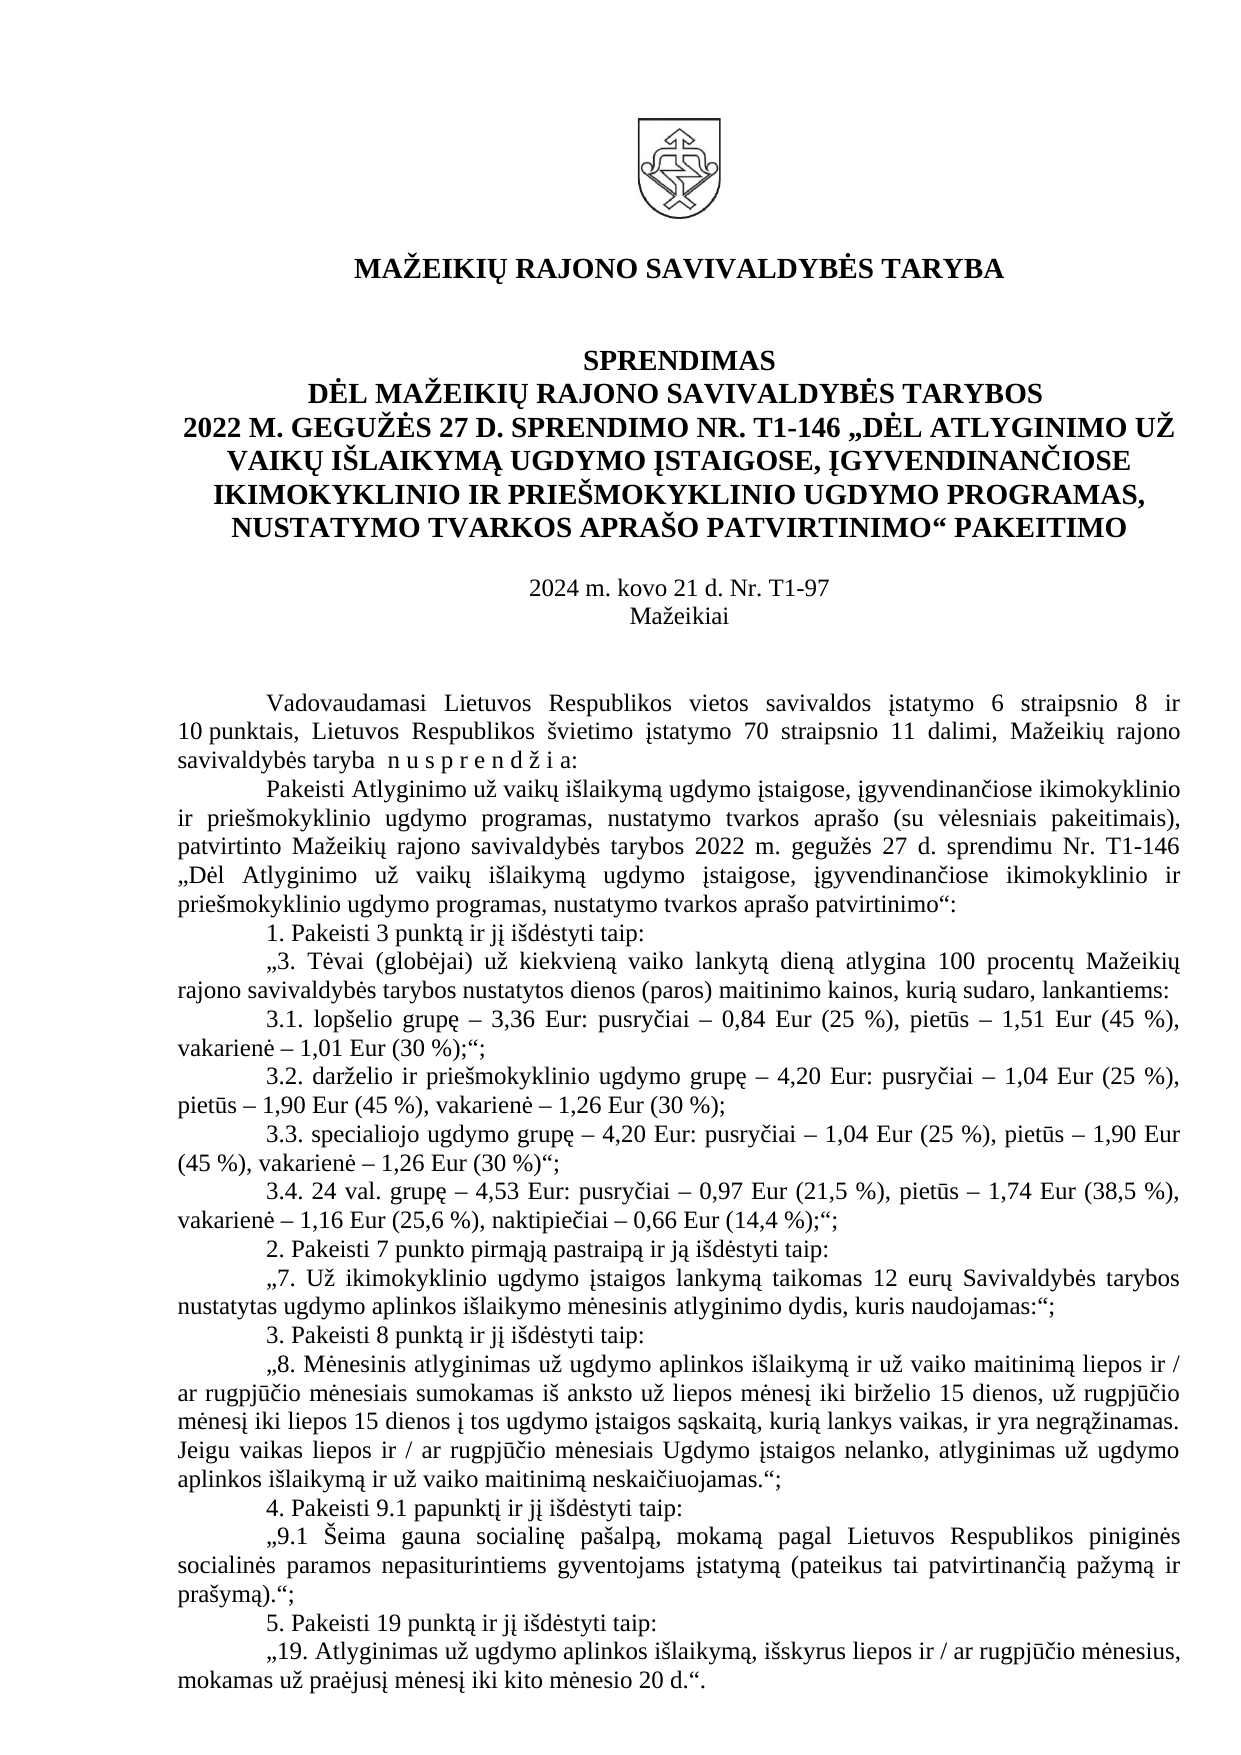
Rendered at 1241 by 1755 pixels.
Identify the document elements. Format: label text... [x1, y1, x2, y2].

text „9.1 Šeima gauna socialinę pašalpą, mokamą pagal Lietuvos Respublikos piniginės socialinės paramos nepasiturintiems gyventojams įstatymą (pateikus tai patvirtinančią pažymą ir prašymą).“; [177, 1521, 1181, 1608]
text 5. Pakeisti 19 punktą ir jį išdėstyti taip: [177, 1608, 1181, 1636]
list 3.4. 24 val. grupę – 4,53 Eur: pusryčiai – 0,97 Eur (21,5 %), pietūs – 1,74 Eur (38,5 %), vakarienė – 1,16 Eur (25,6 %), naktipiečiai – 0,66 Eur (14,4 %);“; [177, 1176, 1181, 1234]
text „19. Atlyginimas už ugdymo aplinkos išlaikymą, išskyrus liepos ir / ar rugpjūčio mėnesius, mokamas už praėjusį mėnesį iki kito mėnesio 20 d.“. [177, 1636, 1181, 1694]
text 1. Pakeisti 3 punktą ir jį išdėstyti taip: [177, 918, 1181, 946]
text Pakeisti Atlyginimo už vaikų išlaikymą ugdymo įstaigose, įgyvendinančiose ikimokyklinio ir priešmokyklinio ugdymo programas, nustatymo tvarkos aprašo (su vėlesniais pakeitimais), patvirtinto Mažeikių rajono savivaldybės tarybos 2022 m. gegužės 27 d. sprendimu Nr. T1-146 „Dėl Atlyginimo už vaikų išlaikymą ugdymo įstaigose, įgyvendinančiose ikimokyklinio ir priešmokyklinio ugdymo programas, nustatymo tvarkos aprašo patvirtinimo“: [177, 774, 1181, 918]
subtitle 2022 M. GEGUŽĖS 27 D. SPRENDIMO NR. T1-146 „DĖL ATLYGINIMO UŽ VAIKŲ IŠLAIKYMĄ UGDYMO ĮSTAIGOSE, ĮGYVENDINANČIOSE IKIMOKYKLINIO IR PRIEŠMOKYKLINIO UGDYMO PROGRAMAS, NUSTATYMO TVARKOS APRAŠO PATVIRTINIMO“ PAKEITIMO [177, 410, 1181, 544]
text 2. Pakeisti 7 punkto pirmąją pastraipą ir ją išdėstyti taip: [177, 1234, 1181, 1263]
list 3.3. specialiojo ugdymo grupę – 4,20 Eur: pusryčiai – 1,04 Eur (25 %), pietūs – 1,90 Eur (45 %), vakarienė – 1,26 Eur (30 %)“; [177, 1119, 1181, 1176]
text 4. Pakeisti 9.1 papunktį ir jį išdėstyti taip: [177, 1493, 1181, 1521]
subtitle SPRENDIMAS [177, 343, 1181, 376]
list „8. Mėnesinis atlyginimas už ugdymo aplinkos išlaikymą ir už vaiko maitinimą liepos ir / ar rugpjūčio mėnesiais sumokamas iš anksto už liepos mėnesį iki birželio 15 dienos, už rugpjūčio mėnesį iki liepos 15 dienos į tos ugdymo įstaigos sąskaitą, kurią lankys vaikas, ir yra negrąžinamas. Jeigu vaikas liepos ir / ar rugpjūčio mėnesiais Ugdymo įstaigos nelanko, atlyginimas už ugdymo aplinkos išlaikymą ir už vaiko maitinimą neskaičiuojamas.“; [177, 1349, 1181, 1493]
subtitle DĖL MAŽEIKIŲ RAJONO SAVIVALDYBĖS TARYBOS [177, 376, 1181, 410]
text 3. Pakeisti 8 punktą ir jį išdėstyti taip: [177, 1320, 1181, 1349]
text „7. Už ikimokyklinio ugdymo įstaigos lankymą taikomas 12 eurų Savivaldybės tarybos nustatytas ugdymo aplinkos išlaikymo mėnesinis atlyginimo dydis, kuris naudojamas:“; [177, 1263, 1181, 1320]
text 2024 m. kovo 21 d. Nr. T1-97 [177, 573, 1181, 601]
text Vadovaudamasi Lietuvos Respublikos vietos savivaldos įstatymo 6 straipsnio 8 ir 10 punktais, Lietuvos Respublikos švietimo įstatymo 70 straipsnio 11 dalimi, Mažeikių rajono savivaldybės taryba nusprendžia: [177, 688, 1181, 774]
text 3.2. darželio ir priešmokyklinio ugdymo grupę – 4,20 Eur: pusryčiai – 1,04 Eur (25 %), pietūs – 1,90 Eur (45 %), vakarienė – 1,26 Eur (30 %); [177, 1061, 1181, 1119]
text „3. Tėvai (globėjai) už kiekvieną vaiko lankytą dieną atlygina 100 procentų Mažeikių rajono savivaldybės tarybos nustatytos dienos (paros) maitinimo kainos, kurią sudaro, lankantiems: [177, 946, 1181, 1004]
text Mažeikių rajono SAVIVALDYBĖS taryba [177, 252, 1181, 285]
text Mažeikiai [177, 601, 1181, 630]
text 3.1. lopšelio grupę – 3,36 Eur: pusryčiai – 0,84 Eur (25 %), pietūs – 1,51 Eur (45 %), vakarienė – 1,01 Eur (30 %);“; [177, 1004, 1181, 1061]
